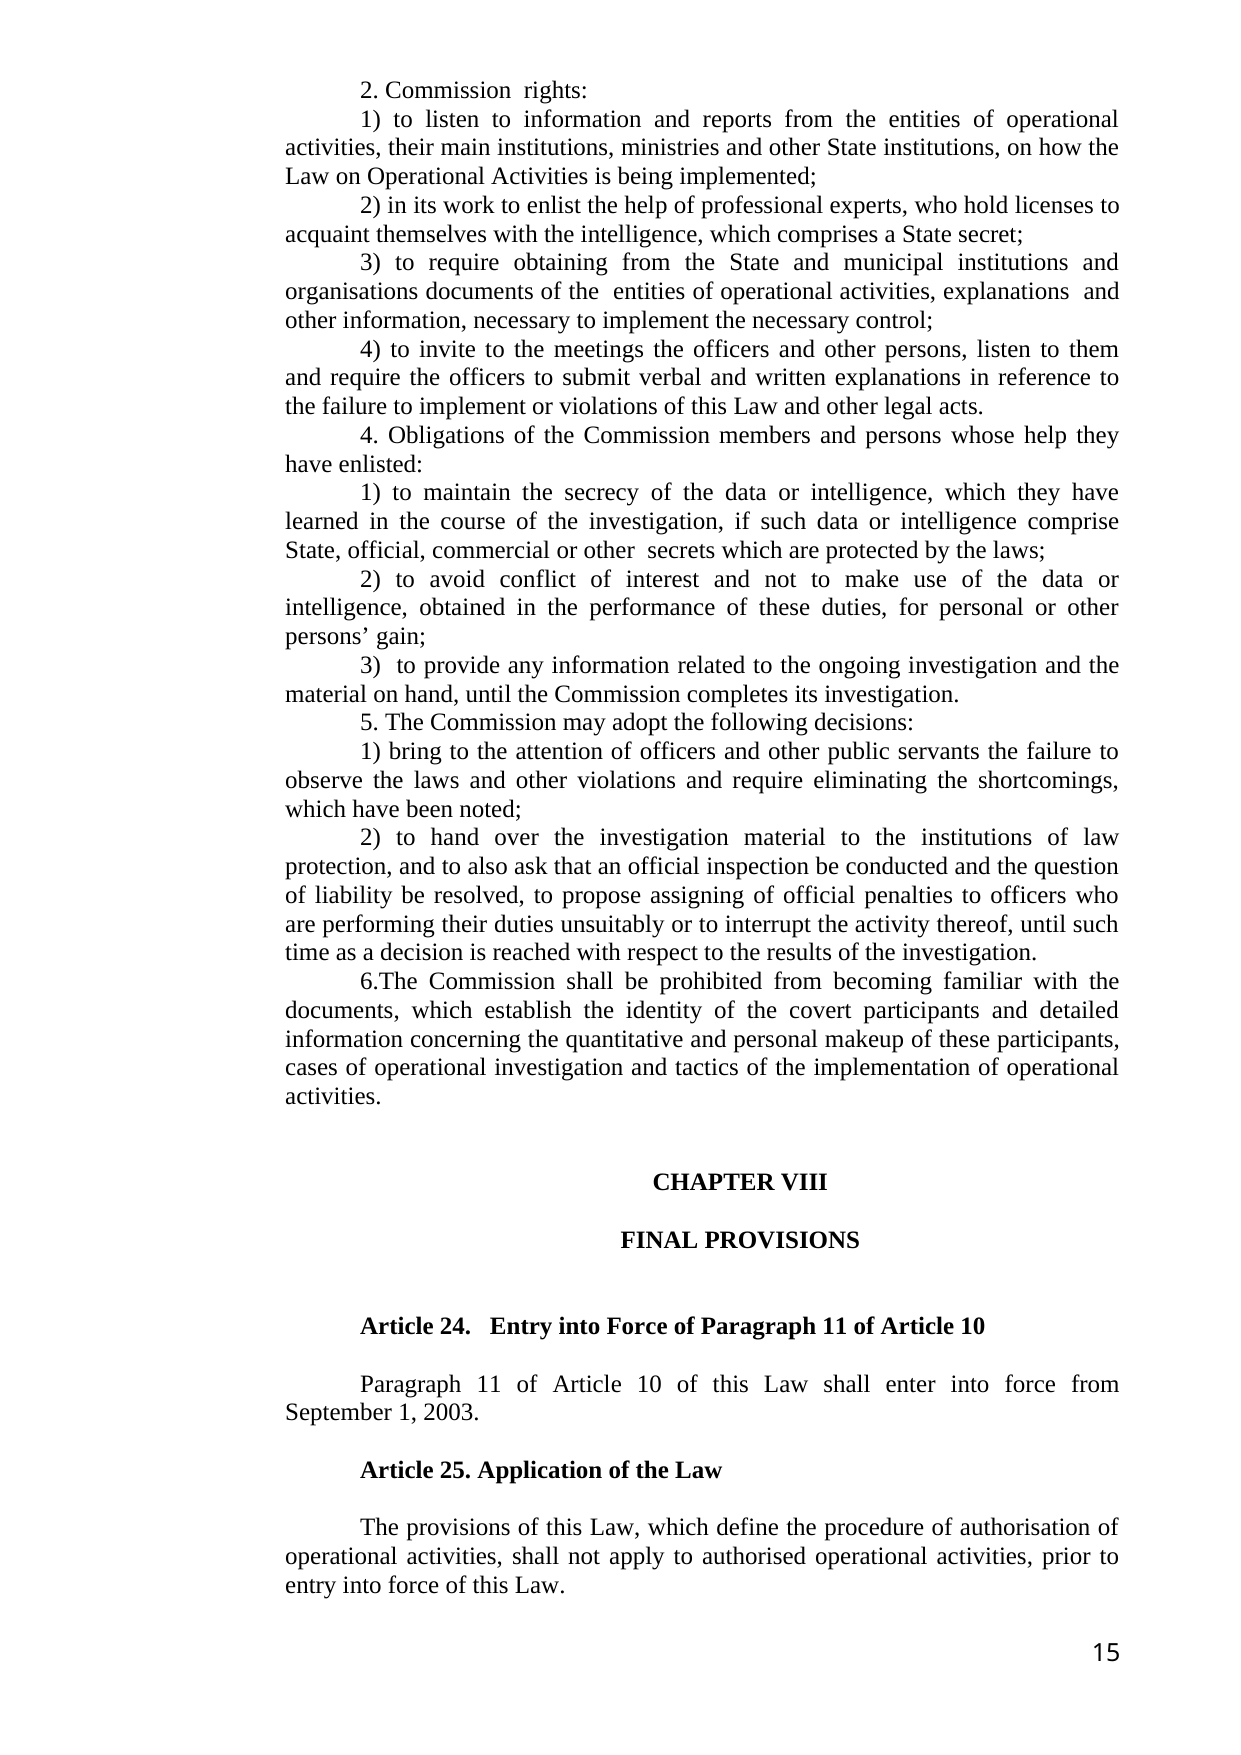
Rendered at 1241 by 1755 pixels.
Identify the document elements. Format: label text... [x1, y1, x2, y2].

text Article 25. Application of the Law [285, 1455, 1120, 1484]
text 2) in its work to enlist the help of professional experts, who hold licenses to acquaint themselves with the intelligence, which comprises a State secret; [285, 190, 1120, 247]
text Article 24. Entry into Force of Paragraph 11 of Article 10 [285, 1311, 1120, 1340]
text CHAPTER VIII [285, 1167, 1120, 1196]
text 3) to require obtaining from the State and municipal institutions and organisations documents of the entities of operational activities, explanations and other information, necessary to implement the necessary control; [285, 247, 1120, 334]
text 2) to avoid conflict of interest and not to make use of the data or intelligence, obtained in the performance of these duties, for personal or other persons’ gain; [285, 564, 1120, 650]
text 2. Commission rights: [285, 75, 1120, 104]
text 3) to provide any information related to the ongoing investigation and the material on hand, until the Commission completes its investigation. [285, 650, 1120, 707]
text FINAL PROVISIONS [285, 1225, 1120, 1254]
text 4) to invite to the meetings the officers and other persons, listen to them and require the officers to submit verbal and written explanations in reference to the failure to implement or violations of this Law and other legal acts. [285, 334, 1120, 420]
text 2) to hand over the investigation material to the institutions of law protection, and to also ask that an official inspection be conducted and the question of liability be resolved, to propose assigning of official penalties to officers who are performing their duties unsuitably or to interrupt the activity thereof, until such time as a decision is reached with respect to the results of the investigation. [285, 822, 1120, 966]
text 1) bring to the attention of officers and other public servants the failure to observe the laws and other violations and require eliminating the shortcomings, which have been noted; [285, 736, 1120, 822]
text 1) to maintain the secrecy of the data or intelligence, which they have learned in the course of the investigation, if such data or intelligence comprise State, official, commercial or other secrets which are protected by the laws; [285, 477, 1120, 564]
text 5. The Commission may adopt the following decisions: [285, 707, 1120, 736]
text 6.The Commission shall be prohibited from becoming familiar with the documents, which establish the identity of the covert participants and detailed information concerning the quantitative and personal makeup of these participants, cases of operational investigation and tactics of the implementation of operational activities. [285, 966, 1120, 1110]
text Paragraph 11 of Article 10 of this Law shall enter into force from September 1, 2003. [285, 1369, 1120, 1426]
text 1) to listen to information and reports from the entities of operational activities, their main institutions, ministries and other State institutions, on how the Law on Operational Activities is being implemented; [285, 104, 1120, 190]
text The provisions of this Law, which define the procedure of authorisation of operational activities, shall not apply to authorised operational activities, prior to entry into force of this Law. [285, 1512, 1120, 1599]
text 4. Obligations of the Commission members and persons whose help they have enlisted: [285, 420, 1120, 477]
